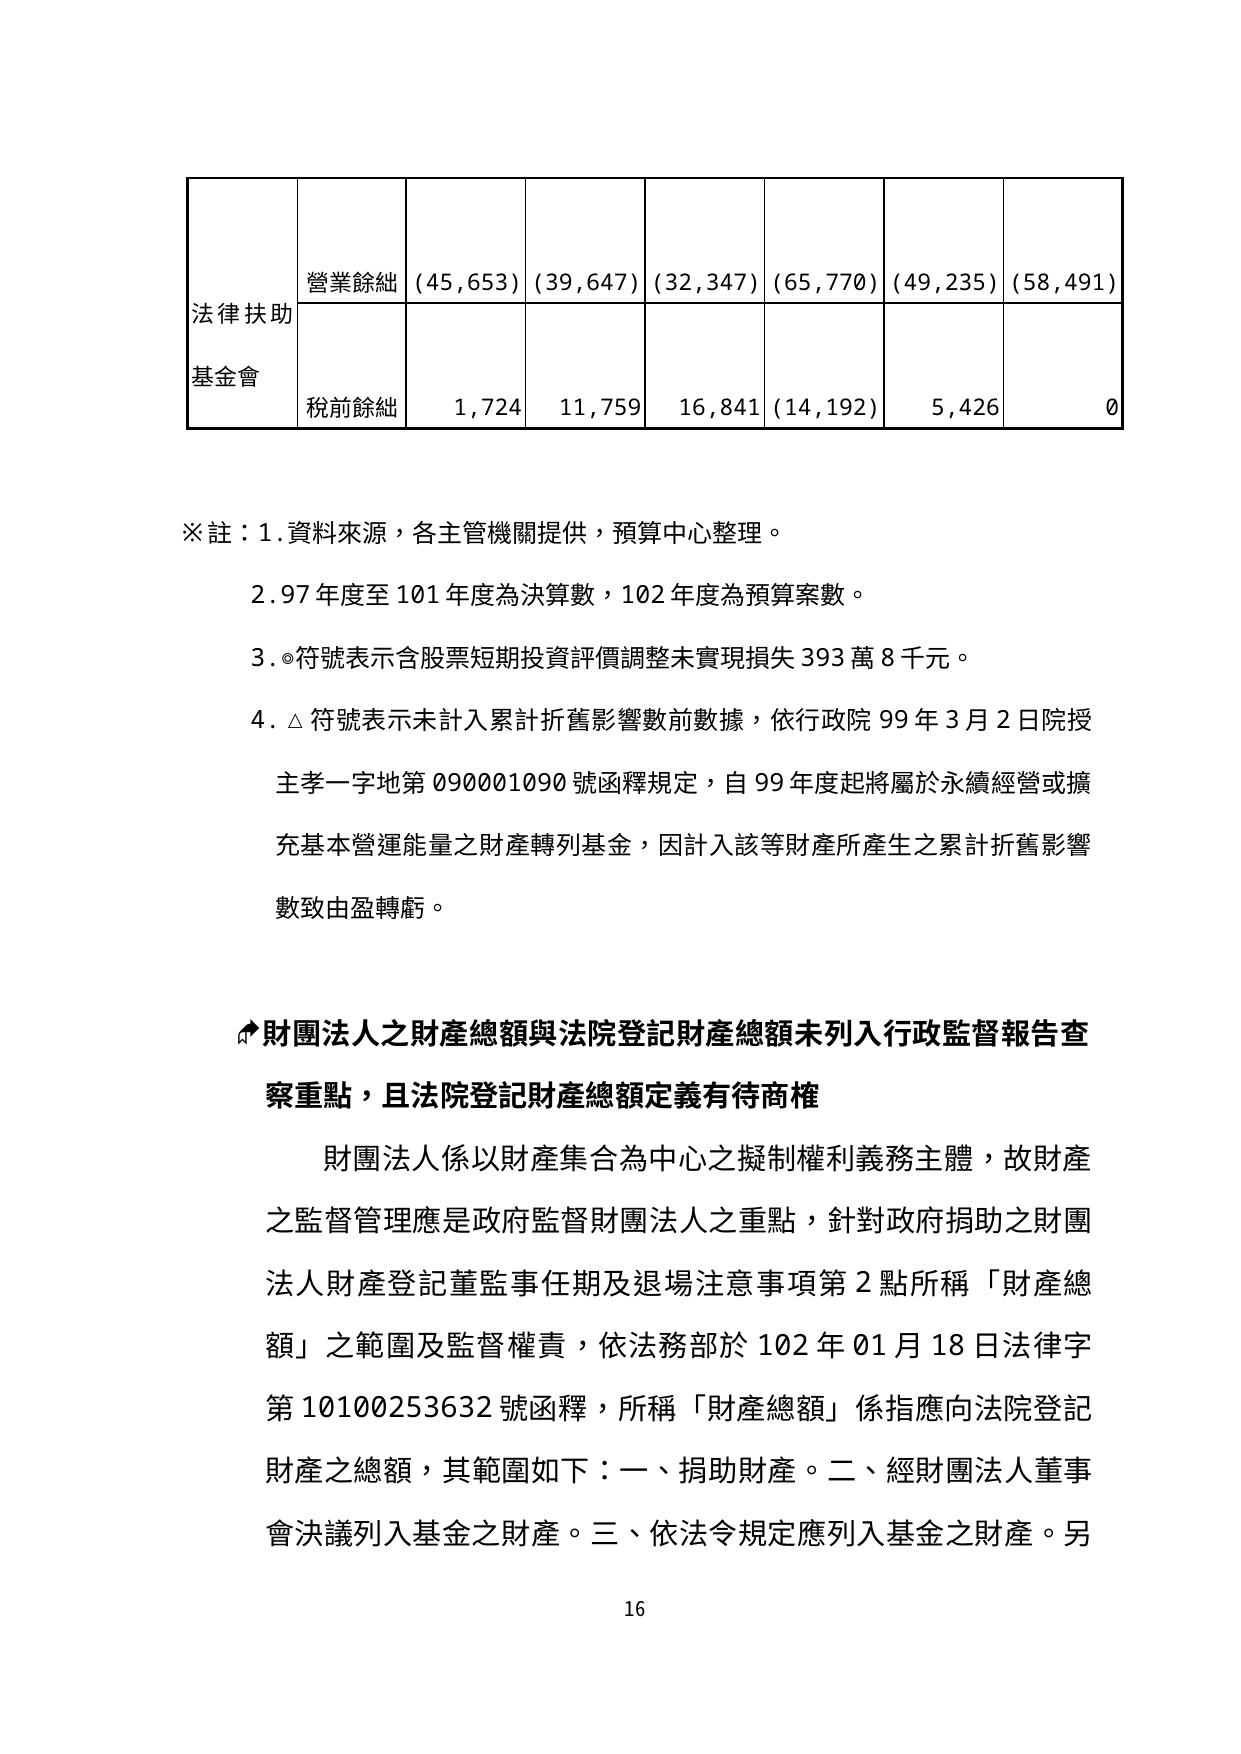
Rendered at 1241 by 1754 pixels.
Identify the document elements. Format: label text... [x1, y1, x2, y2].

table_cell (14,192) [765, 304, 883, 427]
table_cell 營業餘絀 [298, 179, 405, 302]
text 2.97年度至101年度為決算數，102年度為預算案數。 [250, 552, 1093, 615]
table_cell (45,653) [407, 179, 525, 302]
table_cell 5,426 [885, 304, 1003, 427]
table_cell (65,770) [765, 179, 883, 302]
text ※註：1.資料來源，各主管機關提供，預算中心整理。 [177, 490, 1093, 552]
text 財團法人係以財產集合為中心之擬制權利義務主體，故財產之監督管理應是政府監督財團法人之重點，針對政府捐助之財團法人財產登記董監事任期及退場注意事項第2點所稱「財產總額」之範圍及監督權責，依法務部於102年01月18日法律字第10100253632號函釋，所稱「財產總額」係指應向法院登記財產之總額，其範圍如下：一、捐助財產。二、經財團法人董事會決議列入基金之財產。三、依法令規定應列入基金之財產。另 [265, 1115, 1093, 1552]
table_cell (49,235) [885, 179, 1003, 302]
table_cell (32,347) [646, 179, 764, 302]
text 3.◎符號表示含股票短期投資評價調整未實現損失393萬8千元。 [250, 615, 1093, 677]
text 4.△符號表示未計入累計折舊影響數前數據，依行政院99年3月2日院授主孝一字地第090001090號函釋規定，自99年度起將屬於永續經營或擴充基本營運能量之財產轉列基金，因計入該等財產所產生之累計折舊影響數致由盈轉虧。 [250, 677, 1093, 927]
table_cell (58,491) [1004, 179, 1121, 302]
text 財團法人之財產總額與法院登記財產總額未列入行政監督報告查察重點，且法院登記財產總額定義有待商榷 [236, 990, 1093, 1115]
table_cell 16,841 [646, 304, 764, 427]
table_cell 11,759 [526, 304, 644, 427]
table_cell 0 [1004, 304, 1121, 427]
table_cell 法律扶助基金會 [189, 179, 297, 427]
table_cell (39,647) [526, 179, 644, 302]
table_cell 1,724 [407, 304, 525, 427]
table_cell 稅前餘絀 [298, 304, 405, 427]
